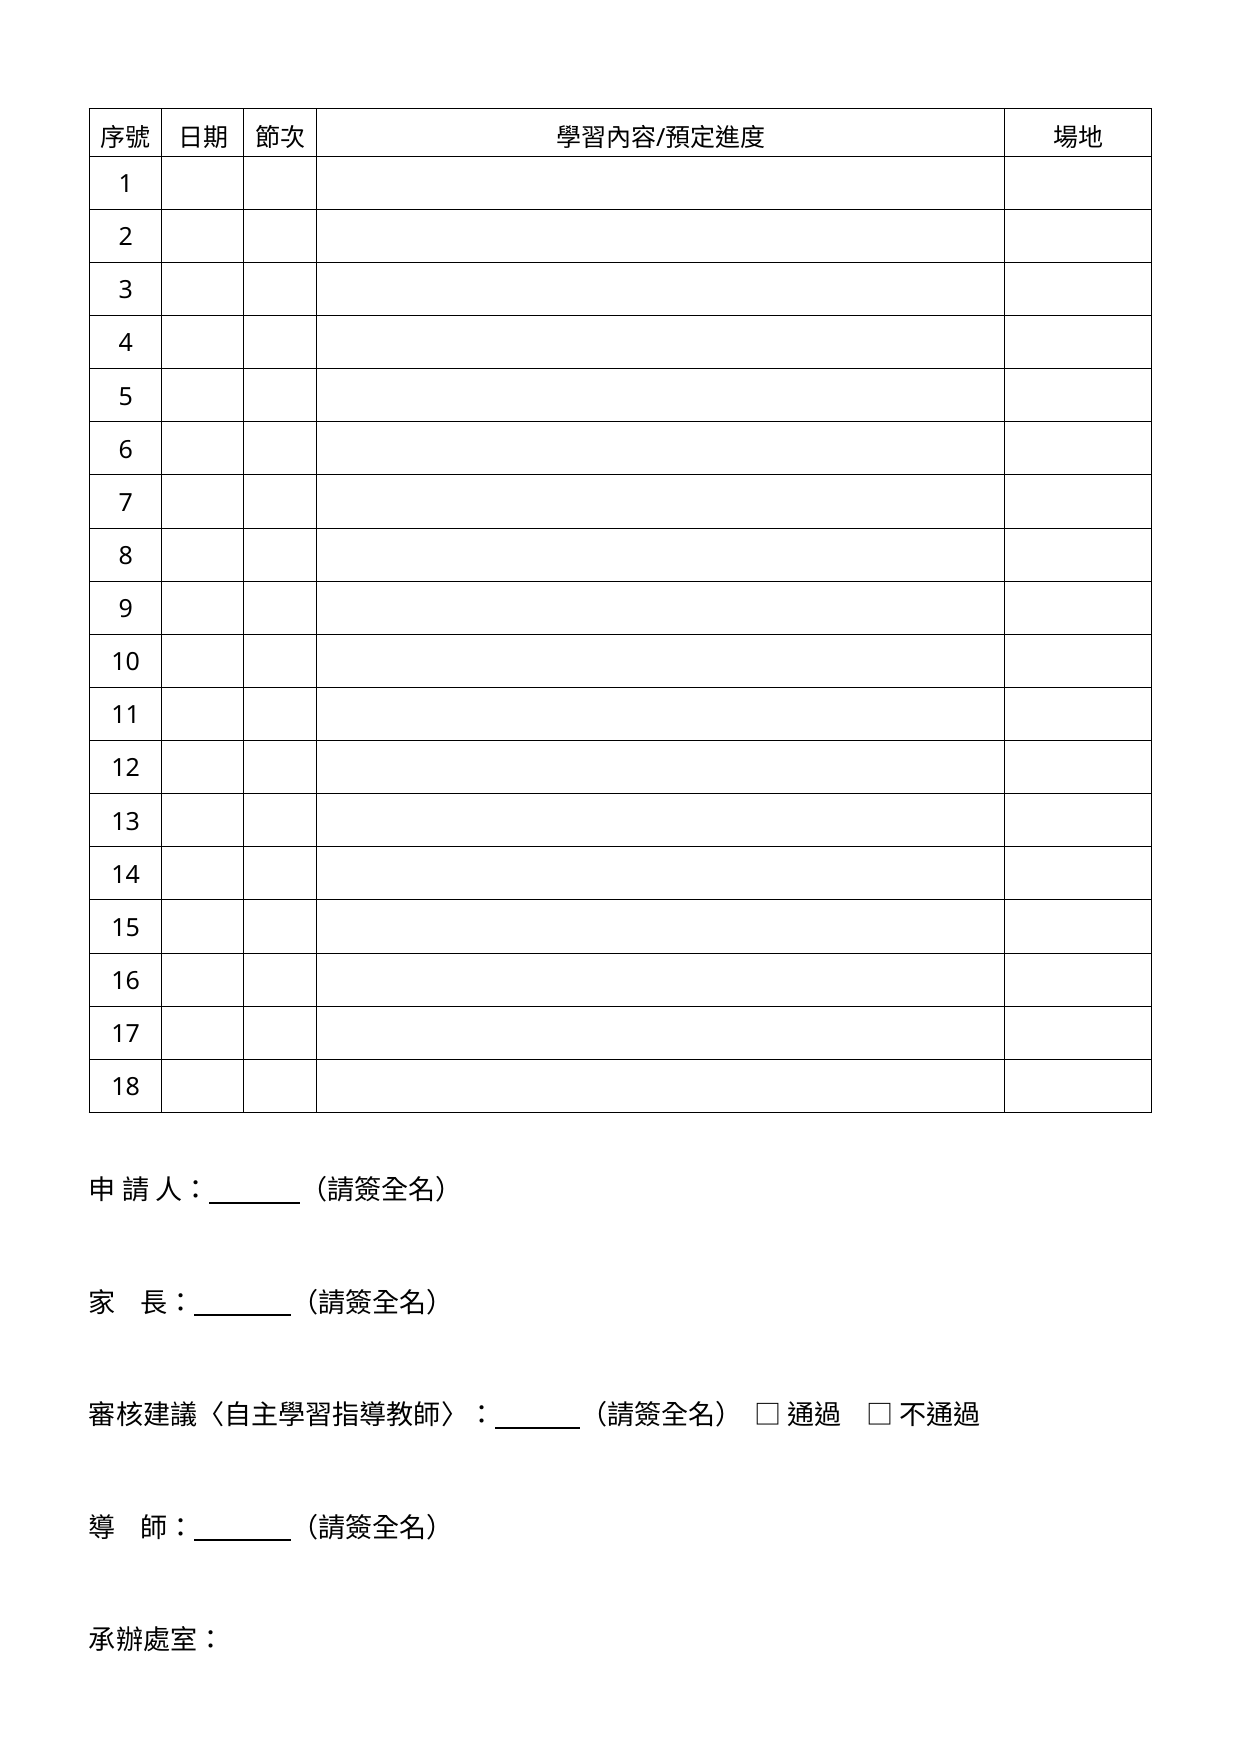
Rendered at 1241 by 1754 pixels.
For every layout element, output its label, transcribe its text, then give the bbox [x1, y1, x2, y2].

table_cell [162, 1007, 243, 1059]
table_cell [244, 794, 316, 846]
table_cell [317, 316, 1004, 368]
table_cell 16 [90, 954, 161, 1006]
table_cell [162, 1060, 243, 1112]
table_cell 6 [90, 422, 161, 474]
table_cell [317, 157, 1004, 209]
table_cell [317, 422, 1004, 474]
table_cell [317, 635, 1004, 687]
table_cell [317, 582, 1004, 634]
table_cell [1005, 263, 1151, 315]
table_cell [162, 529, 243, 581]
table_cell [1005, 316, 1151, 368]
table_cell [162, 741, 243, 793]
table_cell [1005, 1007, 1151, 1059]
table_cell [162, 475, 243, 527]
table_cell [317, 900, 1004, 952]
table_cell 12 [90, 741, 161, 793]
table_cell [317, 1007, 1004, 1059]
table_cell [1005, 688, 1151, 740]
table_cell [1005, 210, 1151, 262]
table_cell [1005, 741, 1151, 793]
table_cell 3 [90, 263, 161, 315]
table_cell [244, 475, 316, 527]
table_cell [244, 422, 316, 474]
table_cell 7 [90, 475, 161, 527]
table_header 節次 [244, 109, 316, 156]
table_cell 1 [90, 157, 161, 209]
table_cell [244, 741, 316, 793]
table_cell [317, 475, 1004, 527]
table_cell [317, 847, 1004, 899]
table_cell 4 [90, 316, 161, 368]
table_cell [244, 369, 316, 421]
table_cell [317, 369, 1004, 421]
table_cell 15 [90, 900, 161, 952]
table_cell [162, 316, 243, 368]
table_cell [162, 900, 243, 952]
table_cell 2 [90, 210, 161, 262]
table_cell [1005, 794, 1151, 846]
table_cell [317, 741, 1004, 793]
table_header 序號 [90, 109, 161, 156]
table_cell [162, 263, 243, 315]
table_cell 5 [90, 369, 161, 421]
table_cell [244, 1007, 316, 1059]
text 承辦處室： [89, 1600, 1152, 1675]
table_cell [317, 1060, 1004, 1112]
table_cell [1005, 422, 1151, 474]
table_cell [1005, 635, 1151, 687]
table_cell [317, 263, 1004, 315]
table_cell [162, 847, 243, 899]
table_cell [317, 210, 1004, 262]
table_cell 11 [90, 688, 161, 740]
table_cell [162, 688, 243, 740]
table_cell [317, 954, 1004, 1006]
table_cell [244, 1060, 316, 1112]
table_cell [1005, 1060, 1151, 1112]
table_cell 18 [90, 1060, 161, 1112]
table_cell [1005, 954, 1151, 1006]
table_cell [162, 422, 243, 474]
table_cell [1005, 847, 1151, 899]
table_cell [1005, 475, 1151, 527]
table_cell [244, 157, 316, 209]
table_cell [162, 635, 243, 687]
text 申 請 人： （請簽全名） [89, 1150, 1152, 1225]
table_cell 8 [90, 529, 161, 581]
table_cell 14 [90, 847, 161, 899]
table_cell [244, 582, 316, 634]
table_cell 9 [90, 582, 161, 634]
table_cell [244, 316, 316, 368]
table_cell [317, 688, 1004, 740]
table_cell [1005, 900, 1151, 952]
table_cell [162, 369, 243, 421]
text 審核建議〈自主學習指導教師〉： （請簽全名） □ 通過 □ 不通過 [89, 1375, 1152, 1450]
table_cell [244, 635, 316, 687]
table_header 日期 [162, 109, 243, 156]
table_header 學習內容/預定進度 [317, 109, 1004, 156]
table_cell [162, 954, 243, 1006]
table_cell [1005, 582, 1151, 634]
table_cell [244, 954, 316, 1006]
table_cell [1005, 529, 1151, 581]
text 家 長： （請簽全名） [89, 1263, 1152, 1338]
table_header 場地 [1005, 109, 1151, 156]
table_cell [244, 263, 316, 315]
table_cell 13 [90, 794, 161, 846]
table_cell [162, 794, 243, 846]
table_cell [244, 900, 316, 952]
table_cell [244, 529, 316, 581]
text 導 師： （請簽全名） [89, 1488, 1152, 1563]
table_cell [244, 688, 316, 740]
table_cell [162, 157, 243, 209]
table_cell [244, 847, 316, 899]
table_cell [162, 210, 243, 262]
table_cell 10 [90, 635, 161, 687]
table_cell [244, 210, 316, 262]
table_cell [317, 794, 1004, 846]
table_cell [162, 582, 243, 634]
table_cell [1005, 369, 1151, 421]
table_cell [1005, 157, 1151, 209]
table_cell [317, 529, 1004, 581]
table_cell 17 [90, 1007, 161, 1059]
